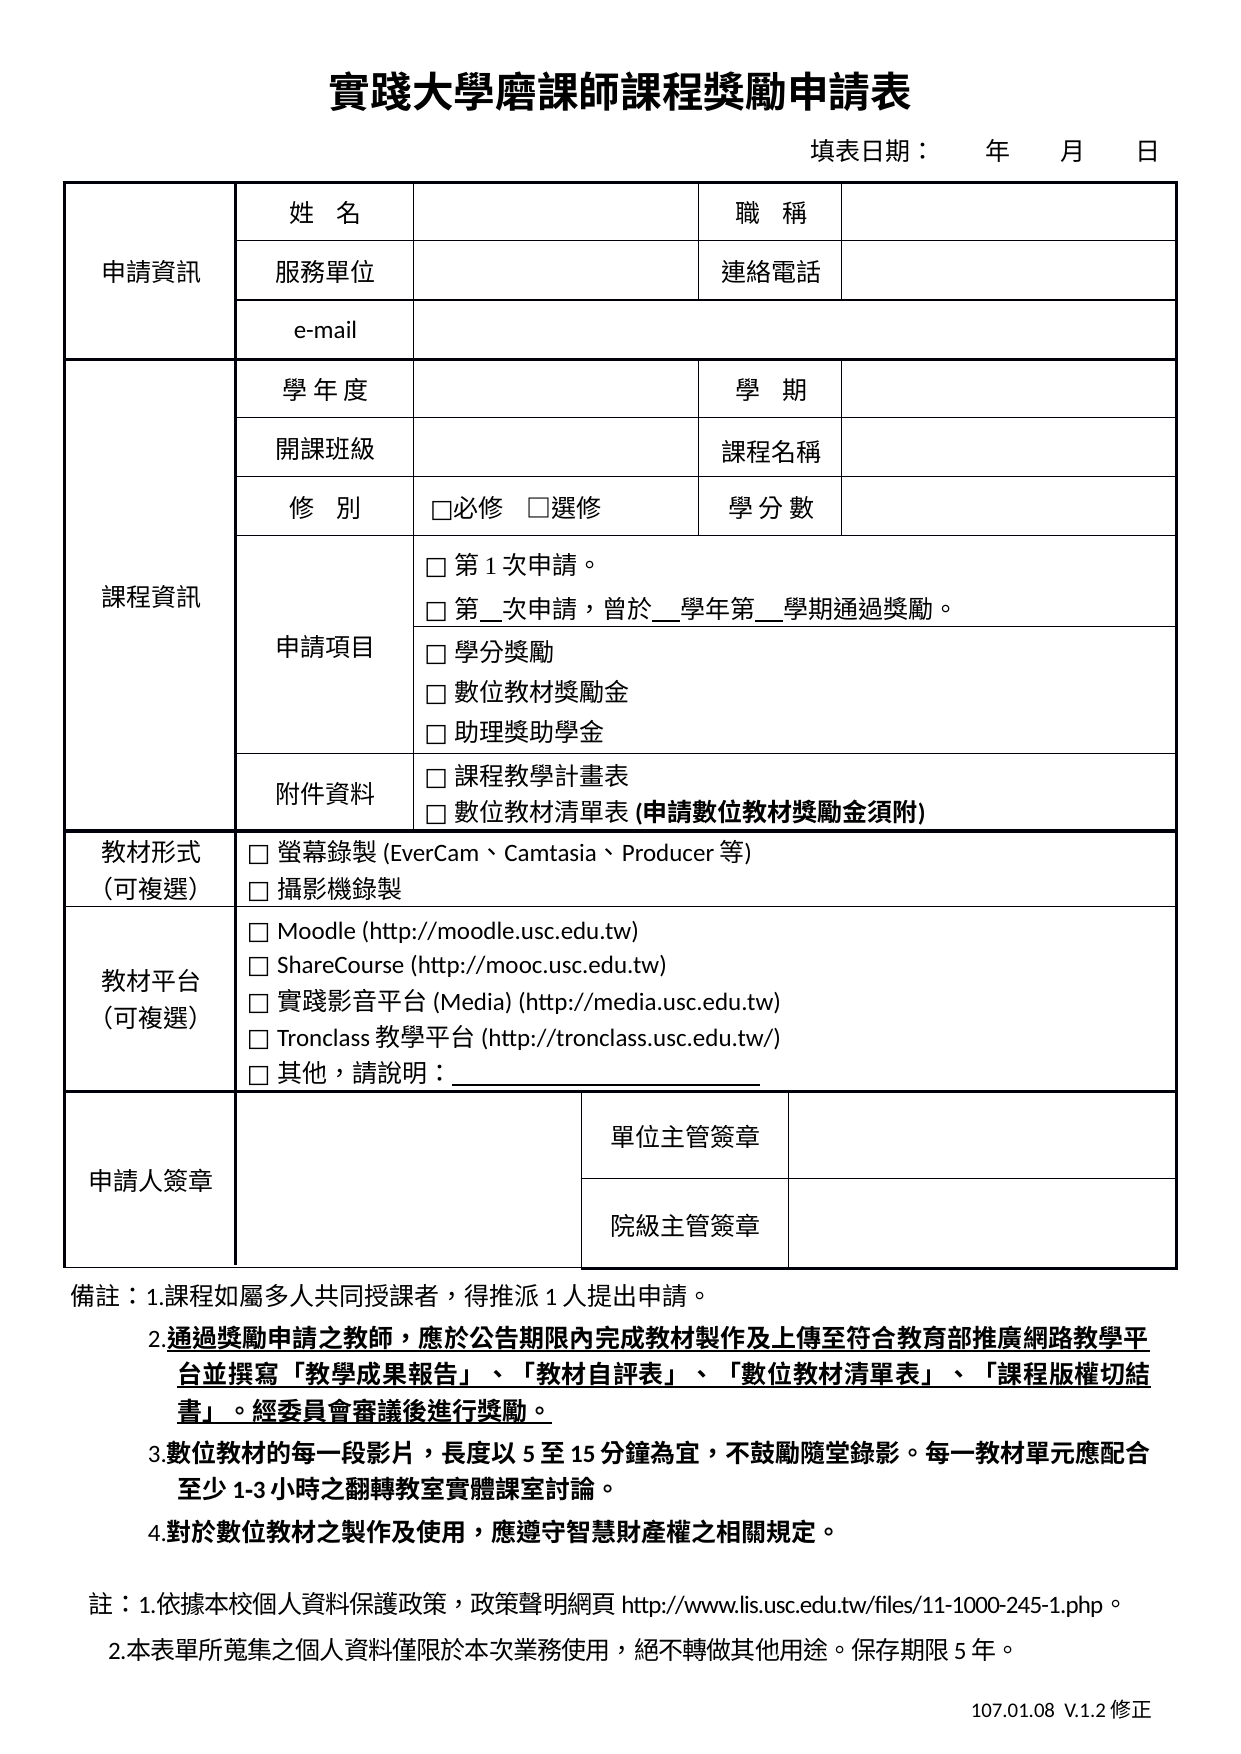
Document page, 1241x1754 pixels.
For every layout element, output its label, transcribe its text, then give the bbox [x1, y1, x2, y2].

text 3.數位教材的每一段影片，長度以5至15分鐘為宜，不鼓勵隨堂錄影。每一教材單元應配合至少1‐3小時之翻轉教室實體課室討論。 [148, 1434, 1152, 1506]
table_cell 教材形式 （可複選） [66, 833, 234, 906]
table_cell 服務單位 [237, 241, 413, 299]
table_cell □ 第1次申請。 □ 第 次申請，曾於 學年第 學期通過獎勵。 [414, 536, 1175, 626]
table_header 申請資訊 [66, 184, 234, 358]
table_header 姓 名 [237, 184, 413, 240]
table_cell 開課班級 [237, 418, 413, 476]
table_cell [789, 1093, 1175, 1178]
table_cell □ 課程教學計畫表 □ 數位教材清單表 (申請數位教材獎勵金須附) [414, 754, 1175, 829]
text 備註：1.課程如屬多人共同授課者，得推派1人提出申請。 [70, 1276, 1152, 1312]
table_cell □必修 □選修 [414, 477, 698, 535]
table_cell □ 學分獎勵 □ 數位教材獎勵金 □ 助理獎助學金 [414, 627, 1175, 752]
table_cell 學 分 數 [699, 477, 841, 535]
table_header [842, 184, 1175, 240]
table_cell 修 別 [237, 477, 413, 535]
table_cell [842, 418, 1175, 476]
table_cell [842, 241, 1175, 299]
table_header 職 稱 [699, 184, 841, 240]
table_cell 學 年 度 [237, 361, 413, 417]
table_cell 課程資訊 [66, 361, 234, 829]
table_cell [414, 418, 698, 476]
text 2.通過獎勵申請之教師，應於公告期限內完成教材製作及上傳至符合教育部推廣網路教學平台並撰寫「教學成果報告」、「教材自評表」、「數位教材清單表」、「課程版權切結書」。經委員會審議後進行獎勵。 [148, 1319, 1152, 1427]
table_cell 附件資料 [237, 754, 413, 829]
table_cell □ 螢幕錄製 (EverCam、Camtasia、Producer等) □ 攝影機錄製 [237, 833, 1175, 906]
table_cell [842, 477, 1175, 535]
table_header [414, 184, 698, 240]
table_cell 教材平台 （可複選） [66, 907, 234, 1090]
text 實踐大學磨課師課程獎勵申請表 [89, 59, 1152, 119]
table_cell [789, 1179, 1175, 1267]
text 4.對於數位教材之製作及使用，應遵守智慧財產權之相關規定。 [148, 1512, 1152, 1549]
table_cell [236, 1093, 581, 1267]
table_cell [414, 241, 698, 299]
table_cell 課程名稱 [699, 418, 841, 476]
table_cell 單位主管簽章 [582, 1093, 788, 1178]
table_cell 學 期 [699, 361, 841, 417]
table_cell [414, 361, 698, 417]
table_cell e-mail [237, 301, 413, 358]
table_cell 申請項目 [237, 536, 413, 752]
table_cell 連絡電話 [699, 241, 841, 299]
table_cell □ Moodle (http://moodle.usc.edu.tw) □ ShareCourse (http://mooc.usc.edu.tw) □ 實踐影音平台 (Media) (http://media.usc.edu.tw) □ Tronclass教學平台 (http://tronclass.usc.edu.tw/) □ 其他，請說明： [237, 907, 1175, 1090]
table_cell [414, 301, 1175, 358]
table_cell 申請人簽章 [66, 1093, 236, 1267]
table_cell [842, 361, 1175, 417]
table_cell 院級主管簽章 [582, 1179, 788, 1267]
text 填表日期： 年 月 日 [32, 132, 1160, 168]
